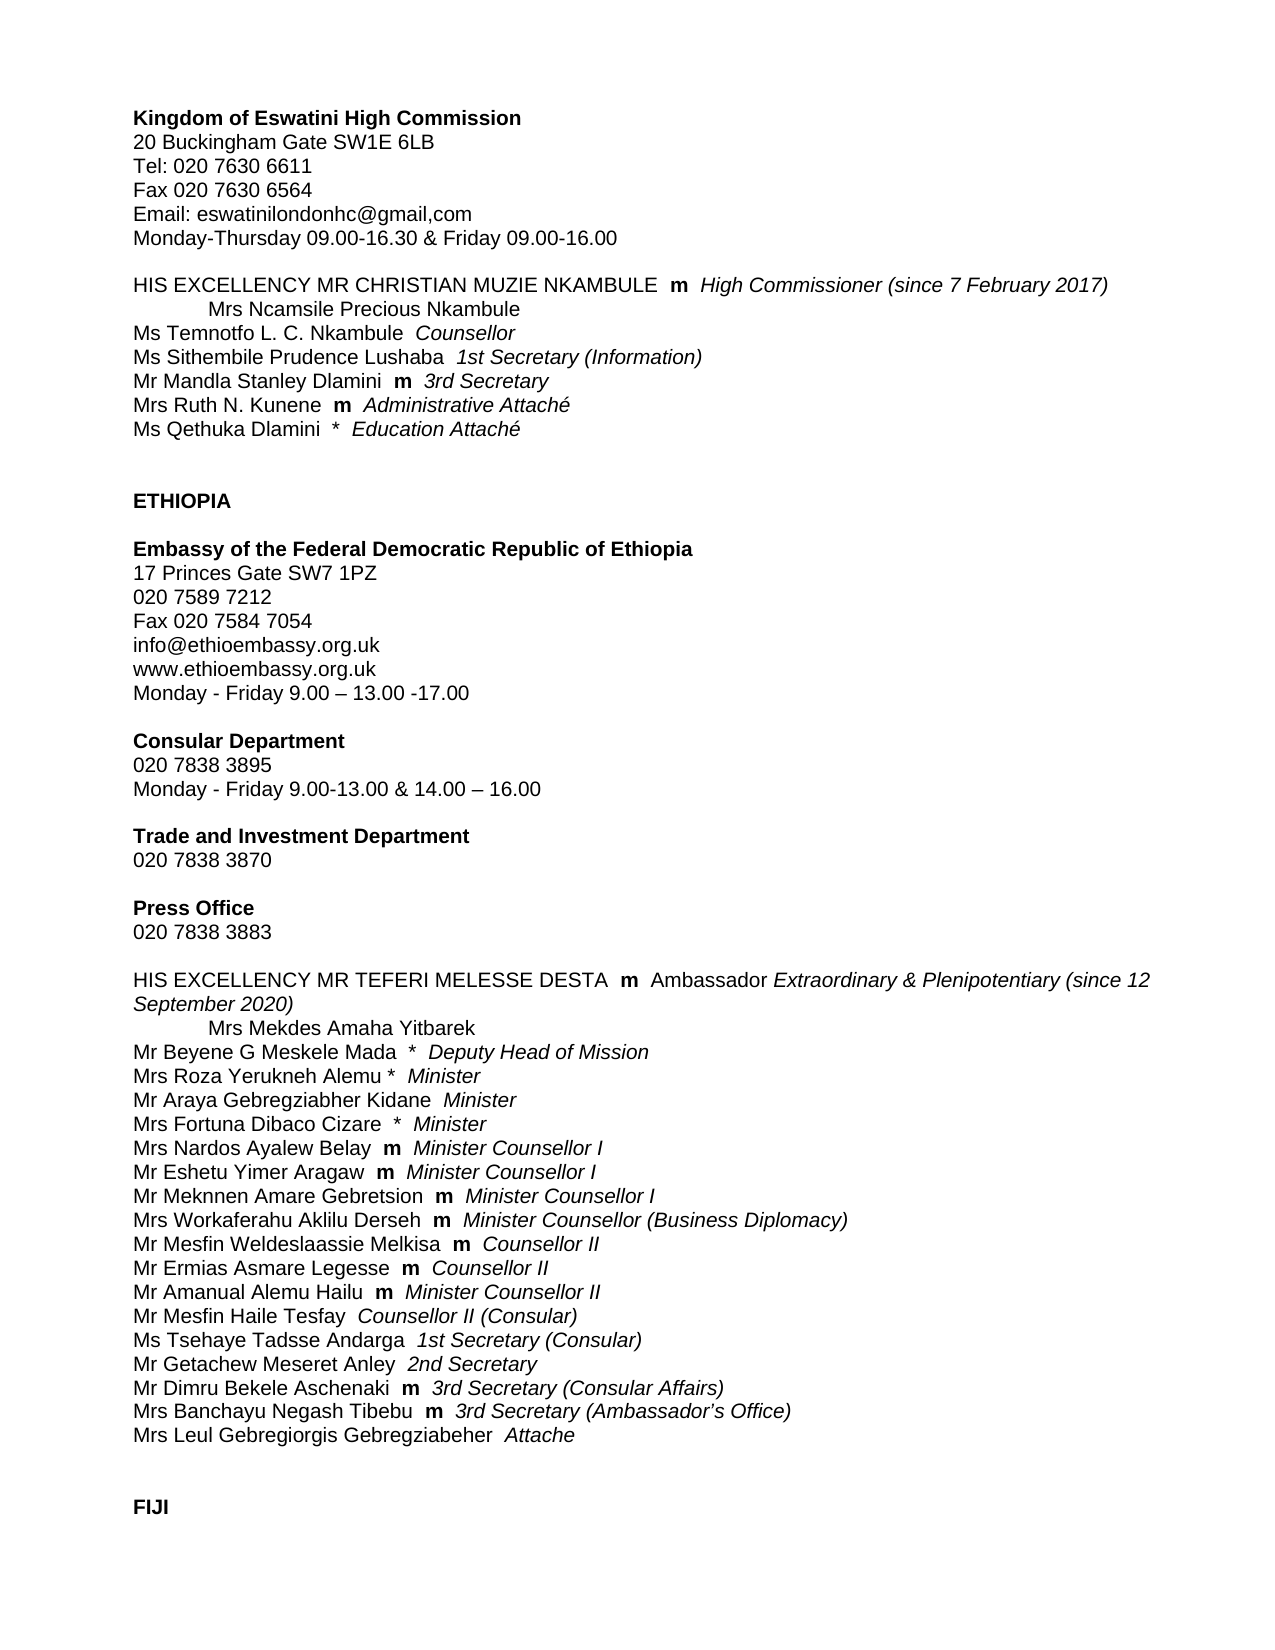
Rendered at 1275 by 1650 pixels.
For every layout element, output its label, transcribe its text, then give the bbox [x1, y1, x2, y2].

text Mrs Fortuna Dibaco Cizare * Minister [133, 1112, 1181, 1136]
text Mr Eshetu Yimer Aragaw m Minister Counsellor I [133, 1160, 1181, 1184]
text Mr Mesfin Weldeslaassie Melkisa m Counsellor II [133, 1232, 1181, 1256]
text Mr Amanual Alemu Hailu m Minister Counsellor II [133, 1279, 1181, 1303]
text Embassy of the Federal Democratic Republic of Ethiopia [133, 537, 1181, 561]
text Mrs Leul Gebregiorgis Gebregziabeher Attache [133, 1423, 1181, 1447]
text Mr Getachew Meseret Anley 2nd Secretary [133, 1351, 1181, 1375]
text Email: eswatinilondonhc@gmail,com [133, 201, 1181, 225]
text Ms Tsehaye Tadsse Andarga 1st Secretary (Consular) [133, 1327, 1181, 1351]
text 020 7838 3870 [133, 848, 1181, 872]
text 020 7838 3895 [133, 752, 1181, 776]
text Fax 020 7630 6564 [133, 177, 1181, 201]
text Fax 020 7584 7054 [133, 609, 1181, 633]
text 20 Buckingham Gate SW1E 6LB [133, 129, 1181, 153]
text HIS EXCELLENCY MR CHRISTIAN MUZIE NKAMBULE m High Commissioner (since 7 February 2017) [133, 273, 1181, 297]
text Ms Sithembile Prudence Lushaba 1st Secretary (Information) [133, 345, 1181, 369]
text Mrs Roza Yerukneh Alemu * Minister [133, 1064, 1181, 1088]
subtitle FIJI [133, 1495, 1181, 1519]
text Ms Temnotfo L. C. Nkambule Counsellor [133, 321, 1181, 345]
text HIS EXCELLENCY MR TEFERI MELESSE DESTA m Ambassador Extraordinary & Plenipotentiary (since 12 September 2020) [133, 968, 1181, 1016]
text Tel: 020 7630 6611 [133, 153, 1181, 177]
text ETHIOPIA [133, 489, 1181, 513]
text info@ethioembassy.org.uk [133, 633, 1181, 657]
text Mrs Nardos Ayalew Belay m Minister Counsellor I [133, 1136, 1181, 1160]
text Mrs Workaferahu Aklilu Derseh m Minister Counsellor (Business Diplomacy) [133, 1208, 1181, 1232]
text Trade and Investment Department [133, 824, 1181, 848]
text 020 7838 3883 [133, 920, 1181, 944]
text Mr Beyene G Meskele Mada * Deputy Head of Mission [133, 1040, 1181, 1064]
text Mr Mesfin Haile Tesfay Counsellor II (Consular) [133, 1303, 1181, 1327]
text Mrs Ruth N. Kunene m Administrative Attaché [133, 393, 1181, 417]
text Mr Araya Gebregziabher Kidane Minister [133, 1088, 1181, 1112]
text Consular Department [133, 728, 1181, 752]
text Mrs Ncamsile Precious Nkambule [133, 297, 1181, 321]
text Monday-Thursday 09.00-16.30 & Friday 09.00-16.00 [133, 225, 1181, 249]
text Press Office [133, 896, 1181, 920]
text 020 7589 7212 [133, 585, 1181, 609]
text Mr Ermias Asmare Legesse m Counsellor II [133, 1256, 1181, 1279]
text Monday - Friday 9.00 – 13.00 -17.00 [133, 681, 1181, 704]
text Monday - Friday 9.00-13.00 & 14.00 – 16.00 [133, 776, 1181, 800]
text Mrs Banchayu Negash Tibebu m 3rd Secretary (Ambassador’s Office) [133, 1399, 1181, 1423]
text Mr Dimru Bekele Aschenaki m 3rd Secretary (Consular Affairs) [133, 1375, 1181, 1399]
text Mr Mandla Stanley Dlamini m 3rd Secretary [133, 369, 1181, 393]
text 17 Princes Gate SW7 1PZ [133, 561, 1181, 585]
subtitle Kingdom of Eswatini High Commission [133, 106, 1181, 129]
text Mrs Mekdes Amaha Yitbarek [133, 1016, 1181, 1040]
text Mr Meknnen Amare Gebretsion m Minister Counsellor I [133, 1184, 1181, 1208]
text Ms Qethuka Dlamini * Education Attaché [133, 417, 1181, 441]
text www.ethioembassy.org.uk [133, 657, 1181, 681]
